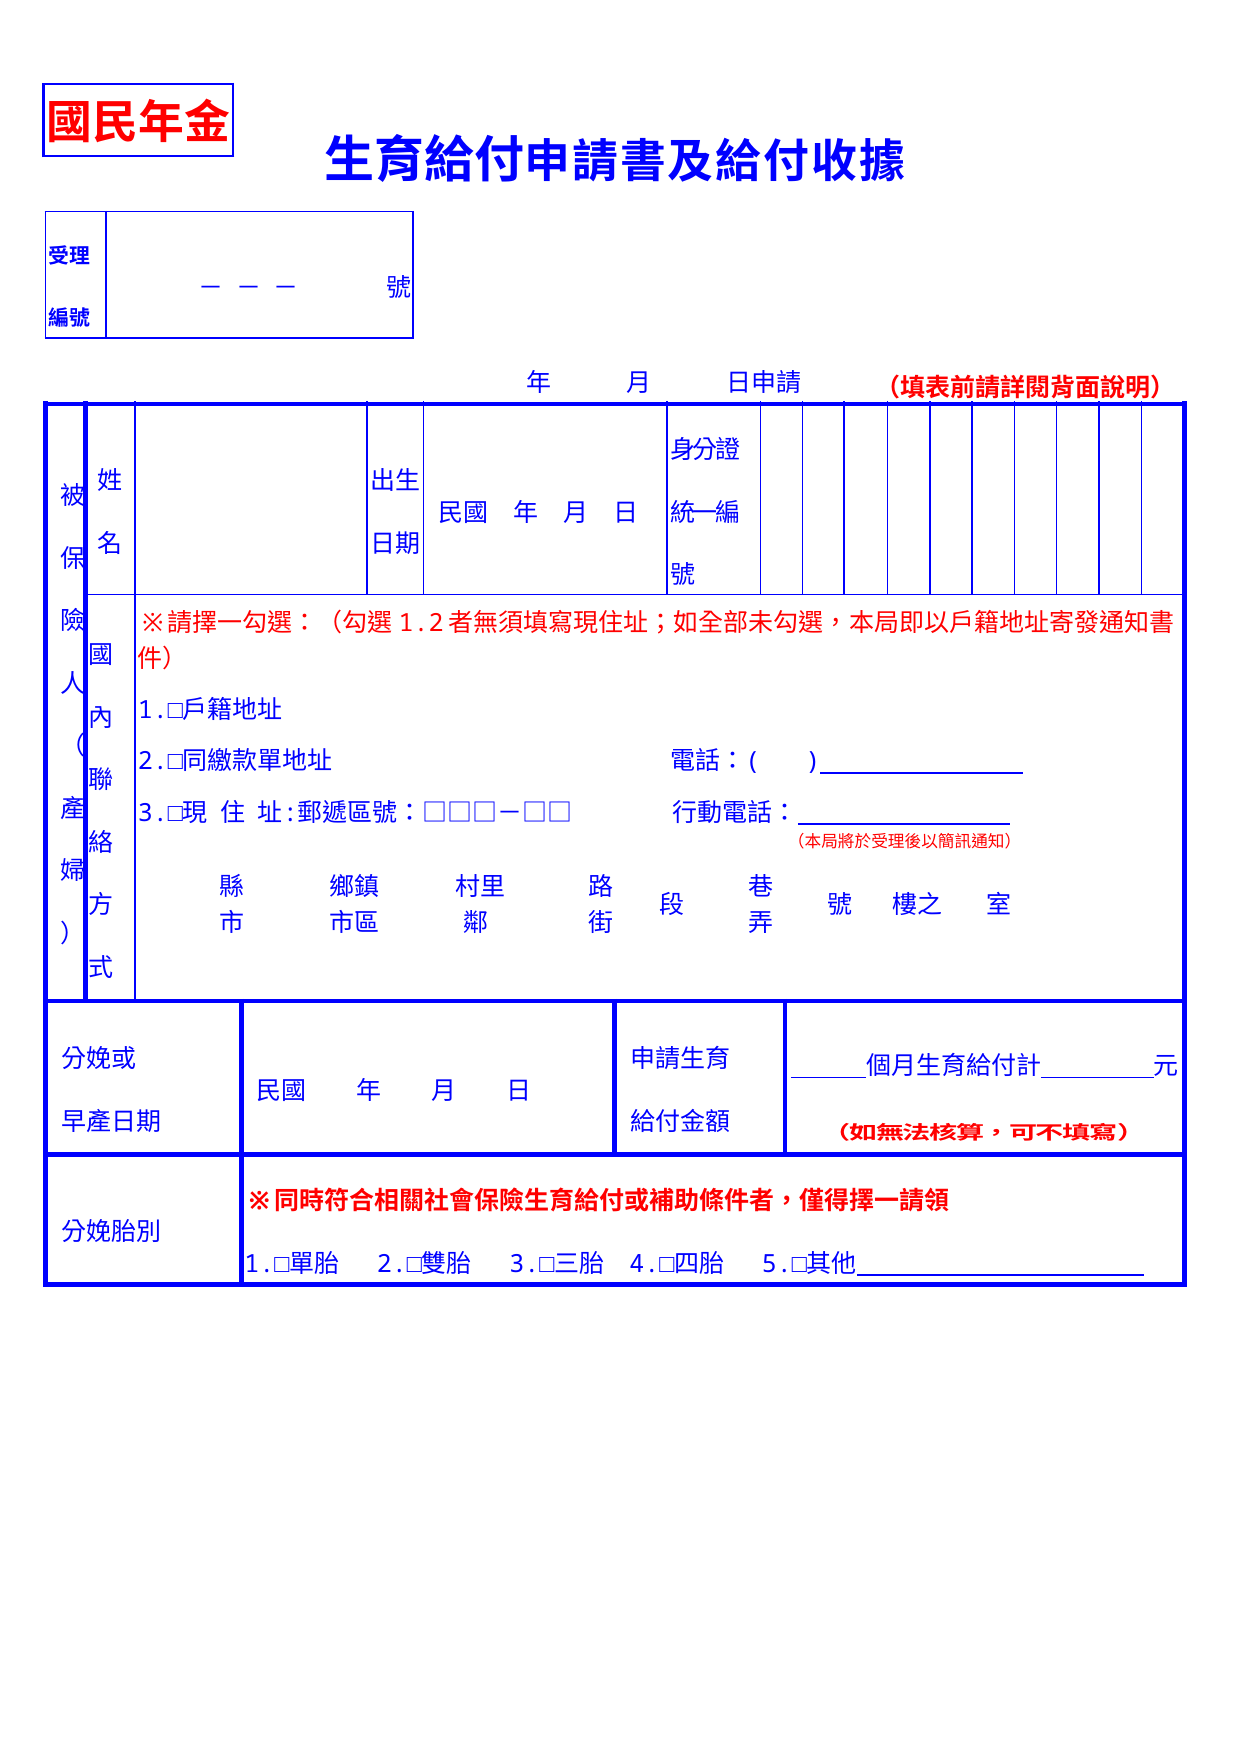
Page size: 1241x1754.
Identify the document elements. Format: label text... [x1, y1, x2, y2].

table_cell [931, 406, 971, 593]
table_cell 被保險人（產婦） [48, 406, 83, 999]
table_cell ※同時符合相關社會保險生育給付或補助條件者，僅得擇一請領 1.□單胎 2.□雙胎 3.□三胎 4.□四胎 5.□其他 [244, 1157, 1182, 1282]
table_cell [1057, 406, 1098, 593]
table_header 村里 [391, 864, 516, 900]
table_cell 申請生育 給付金額 [617, 1003, 783, 1152]
table_header 巷 [695, 864, 784, 900]
table_header 鄉鎮 [255, 864, 391, 900]
text 生育給付申請書及給付收據 [29, 119, 1200, 192]
table_header [414, 211, 421, 337]
table_cell ※請擇一勾選：（勾選1.2者無須填寫現住址；如全部未勾選，本局即以戶籍地址寄發通知書件） 1.□戶籍地址 2.□同繳款單地址 電話：( ) 3.□現 住 址:郵遞區號：□□□－□□ 行動電話： （本局將於受理後以簡訊通知） [136, 595, 1182, 999]
table_cell [1178, 337, 1184, 401]
table_header 段 [624, 864, 695, 936]
table_cell [413, 337, 421, 401]
table_cell 市區 [255, 900, 391, 936]
table_header － － － 號 [107, 212, 412, 337]
table_header 號 [784, 864, 863, 936]
table_header 樓之 [863, 864, 954, 936]
table_header （填表前請詳閱背面說明） [841, 211, 1178, 401]
table_cell [888, 406, 929, 593]
table_cell [845, 406, 887, 593]
table_cell 民國 年 月 日 [244, 1003, 612, 1152]
table_cell 出生 日期 [368, 406, 423, 593]
table_cell 街 [516, 900, 624, 936]
table_cell [761, 406, 802, 593]
text 國民年金 [45, 85, 232, 151]
table_cell 民國 年 月 日 [424, 406, 666, 593]
table_cell 鄰 [391, 900, 516, 936]
table_cell 市 [138, 900, 255, 936]
table_header 縣 [138, 864, 255, 900]
table_cell 弄 [695, 900, 784, 936]
table_cell [1100, 406, 1141, 593]
table_cell 身分證 統一編號 [668, 406, 760, 593]
table_cell 分娩或 早產日期 [48, 1003, 239, 1152]
table_header [1178, 211, 1184, 337]
table_cell [803, 406, 843, 593]
table_cell 姓 名 [88, 406, 134, 593]
table_cell 國內聯絡方式 [88, 595, 134, 999]
table_cell [973, 406, 1014, 593]
table_header 路 [516, 864, 624, 900]
table_header 室 [954, 864, 1022, 936]
table_cell 分娩胎別 [48, 1157, 239, 1282]
table_header 年 月 日申請 [421, 211, 841, 401]
table_header 受理編號 [46, 212, 105, 337]
table_cell [1142, 406, 1182, 593]
table_cell 個月生育給付計 元 （如無法核算，可不填寫） [787, 1003, 1182, 1152]
table_cell [45, 339, 413, 401]
table_cell [1015, 406, 1056, 593]
table_cell [136, 406, 366, 593]
